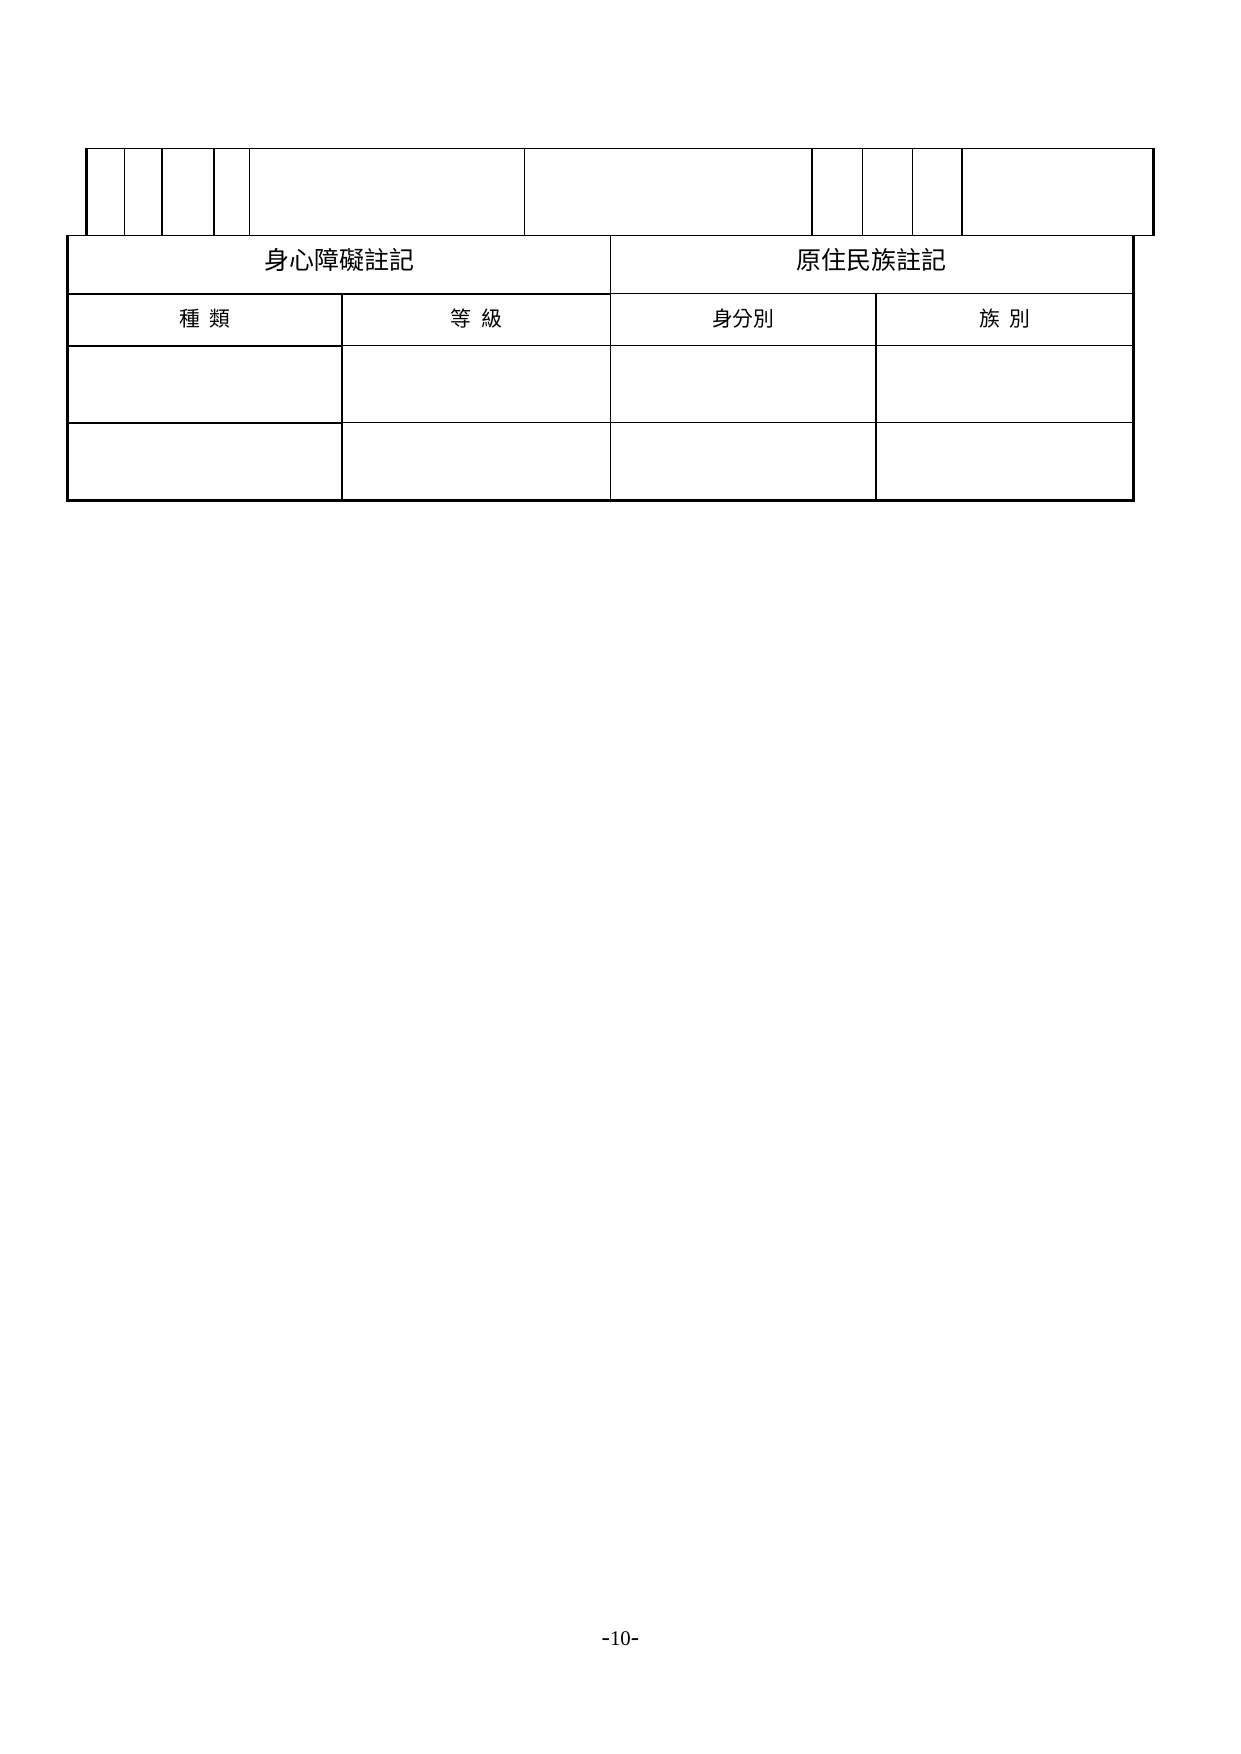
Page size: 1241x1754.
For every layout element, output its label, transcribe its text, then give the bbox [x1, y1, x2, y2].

table_cell [611, 423, 875, 499]
table_cell 種 類 [69, 295, 341, 344]
table_cell [68, 148, 85, 234]
table_cell [163, 149, 213, 234]
table_cell [343, 346, 610, 422]
table_cell [69, 424, 341, 499]
table_cell [813, 149, 862, 234]
table_cell [525, 149, 811, 234]
table_cell [69, 347, 341, 422]
table_cell [611, 346, 875, 422]
table_cell [877, 423, 1132, 499]
table_cell [215, 149, 249, 234]
table_cell 身心障礙註記 [69, 236, 610, 292]
table_cell [863, 149, 912, 234]
table_cell [1135, 345, 1153, 422]
table_cell [250, 149, 524, 234]
table_cell [125, 149, 161, 234]
table_cell 原住民族註記 [611, 236, 1132, 292]
table_cell [1135, 236, 1153, 292]
table_cell 族 別 [877, 294, 1132, 344]
table_cell [88, 149, 124, 234]
table_cell [913, 149, 961, 234]
table_cell [1135, 293, 1153, 344]
table_cell 等 級 [343, 295, 610, 344]
table_cell [343, 423, 610, 499]
table_cell [877, 346, 1132, 422]
table_cell [1135, 422, 1153, 499]
table_cell [963, 149, 1152, 234]
table_cell 身分別 [611, 294, 875, 344]
